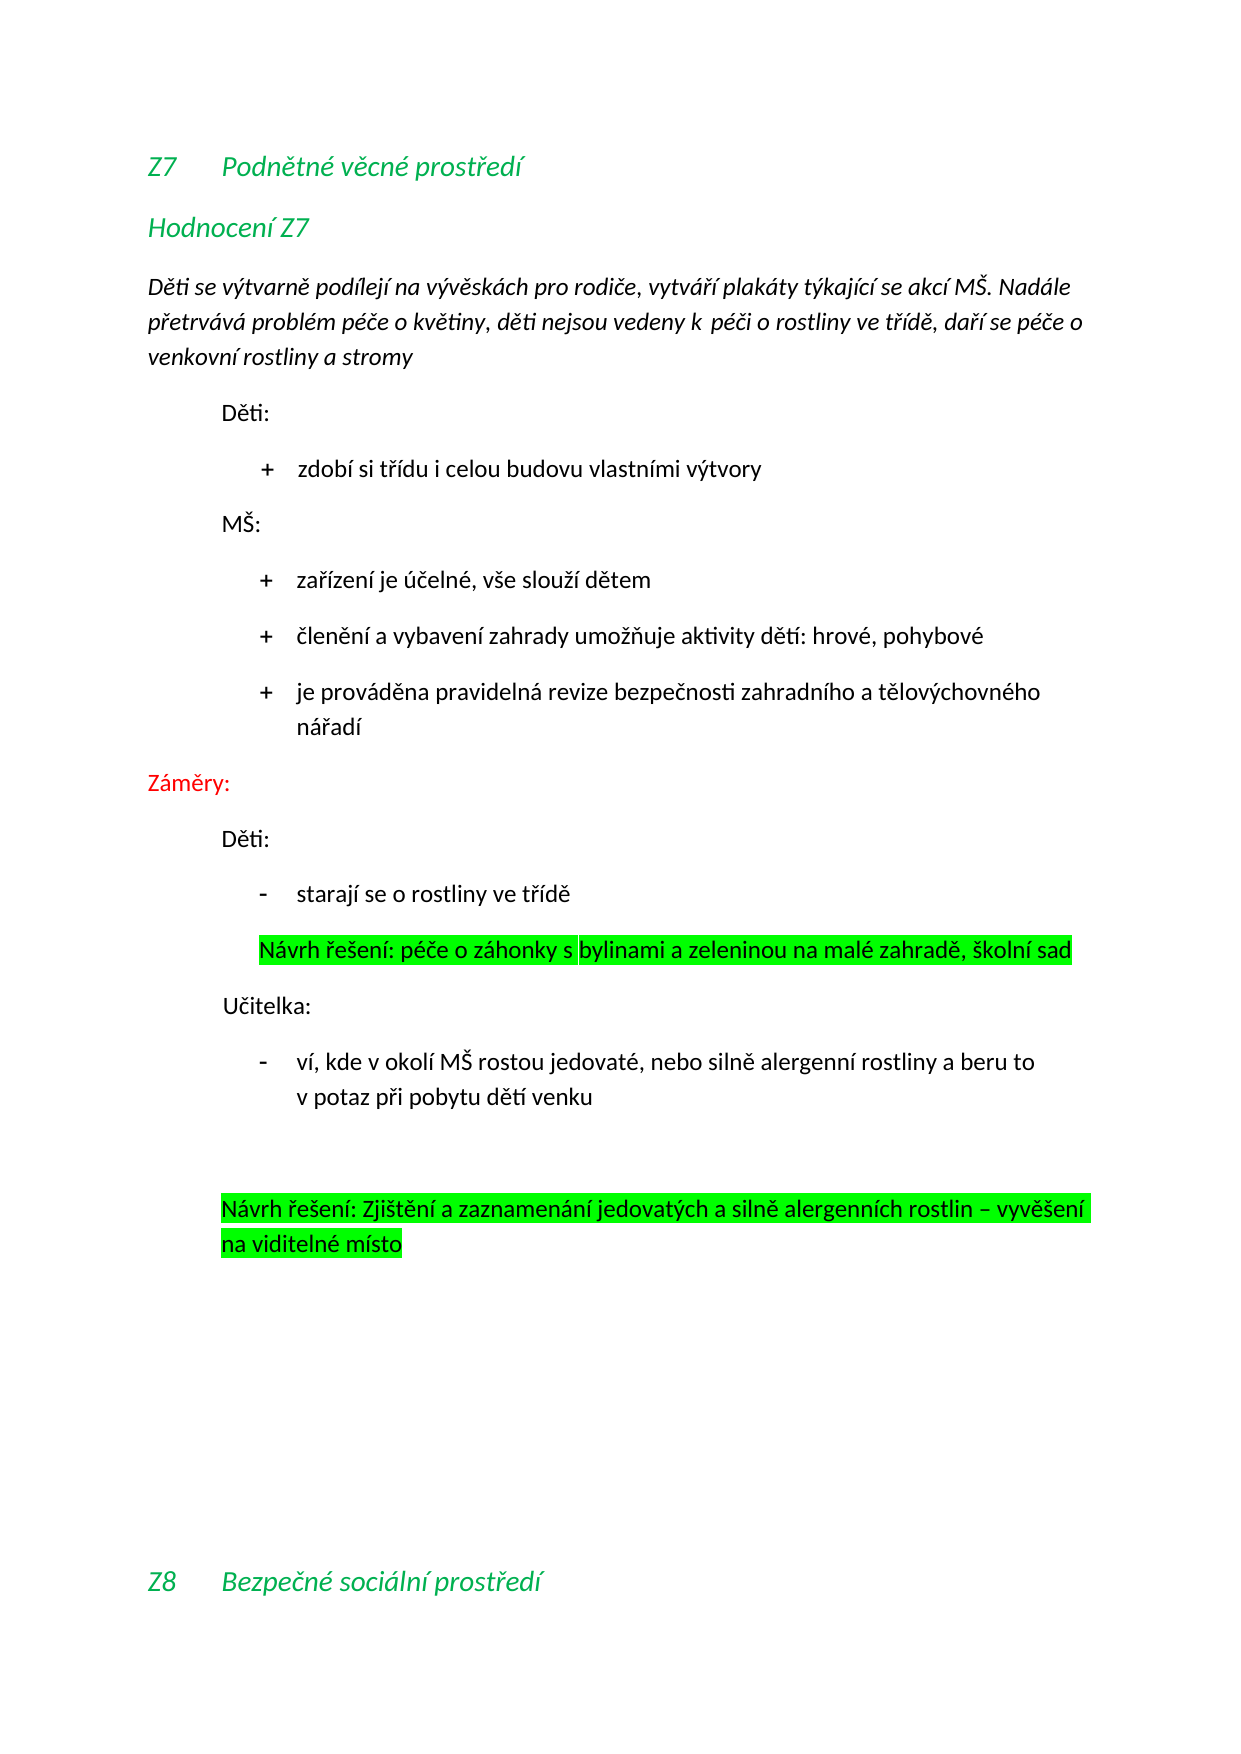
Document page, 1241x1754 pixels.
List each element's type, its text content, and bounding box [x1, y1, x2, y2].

list ví, kde v okolí MŠ rostou jedovaté, nebo silně alergenní rostliny a beru to v potaz při pobytu dětí venku [259, 1046, 1093, 1112]
text Záměry: [148, 767, 1093, 797]
list zdobí si třídu i celou budovu vlastními výtvory [260, 453, 1093, 483]
list starají se o rostliny ve třídě [259, 879, 1093, 909]
text Učitelka: [223, 990, 1093, 1021]
text Děti se výtvarně podílejí na vývěskách pro rodiče, vytváří plakáty týkající se akcí MŠ. Nadále přetrvává problém péče o květiny, děti nejsou vedeny k péči o rostliny ve třídě, daří se péče o venkovní rostliny a stromy [148, 271, 1093, 372]
text Z7 Podnětné věcné prostředí [148, 148, 1093, 183]
text Návrh řešení: Zjištění a zaznamenání jedovatých a silně alergenních rostlin – vyvěšení na viditelné místo [221, 1193, 1093, 1258]
text Z8 Bezpečné sociální prostředí [148, 1563, 1093, 1598]
text Děti: [148, 397, 1093, 427]
list je prováděna pravidelná revize bezpečnosti zahradního a tělovýchovného nářadí [259, 676, 1093, 742]
list zařízení je účelné, vše slouží dětem [259, 564, 1093, 595]
list členění a vybavení zahrady umožňuje aktivity dětí: hrové, pohybové [259, 620, 1093, 651]
text MŠ: [221, 509, 1093, 539]
text Hodnocení Z7 [148, 209, 1093, 245]
text Děti: [148, 823, 1093, 853]
text Návrh řešení: péče o záhonky s bylinami a zeleninou na malé zahradě, školní sad [259, 934, 1093, 965]
